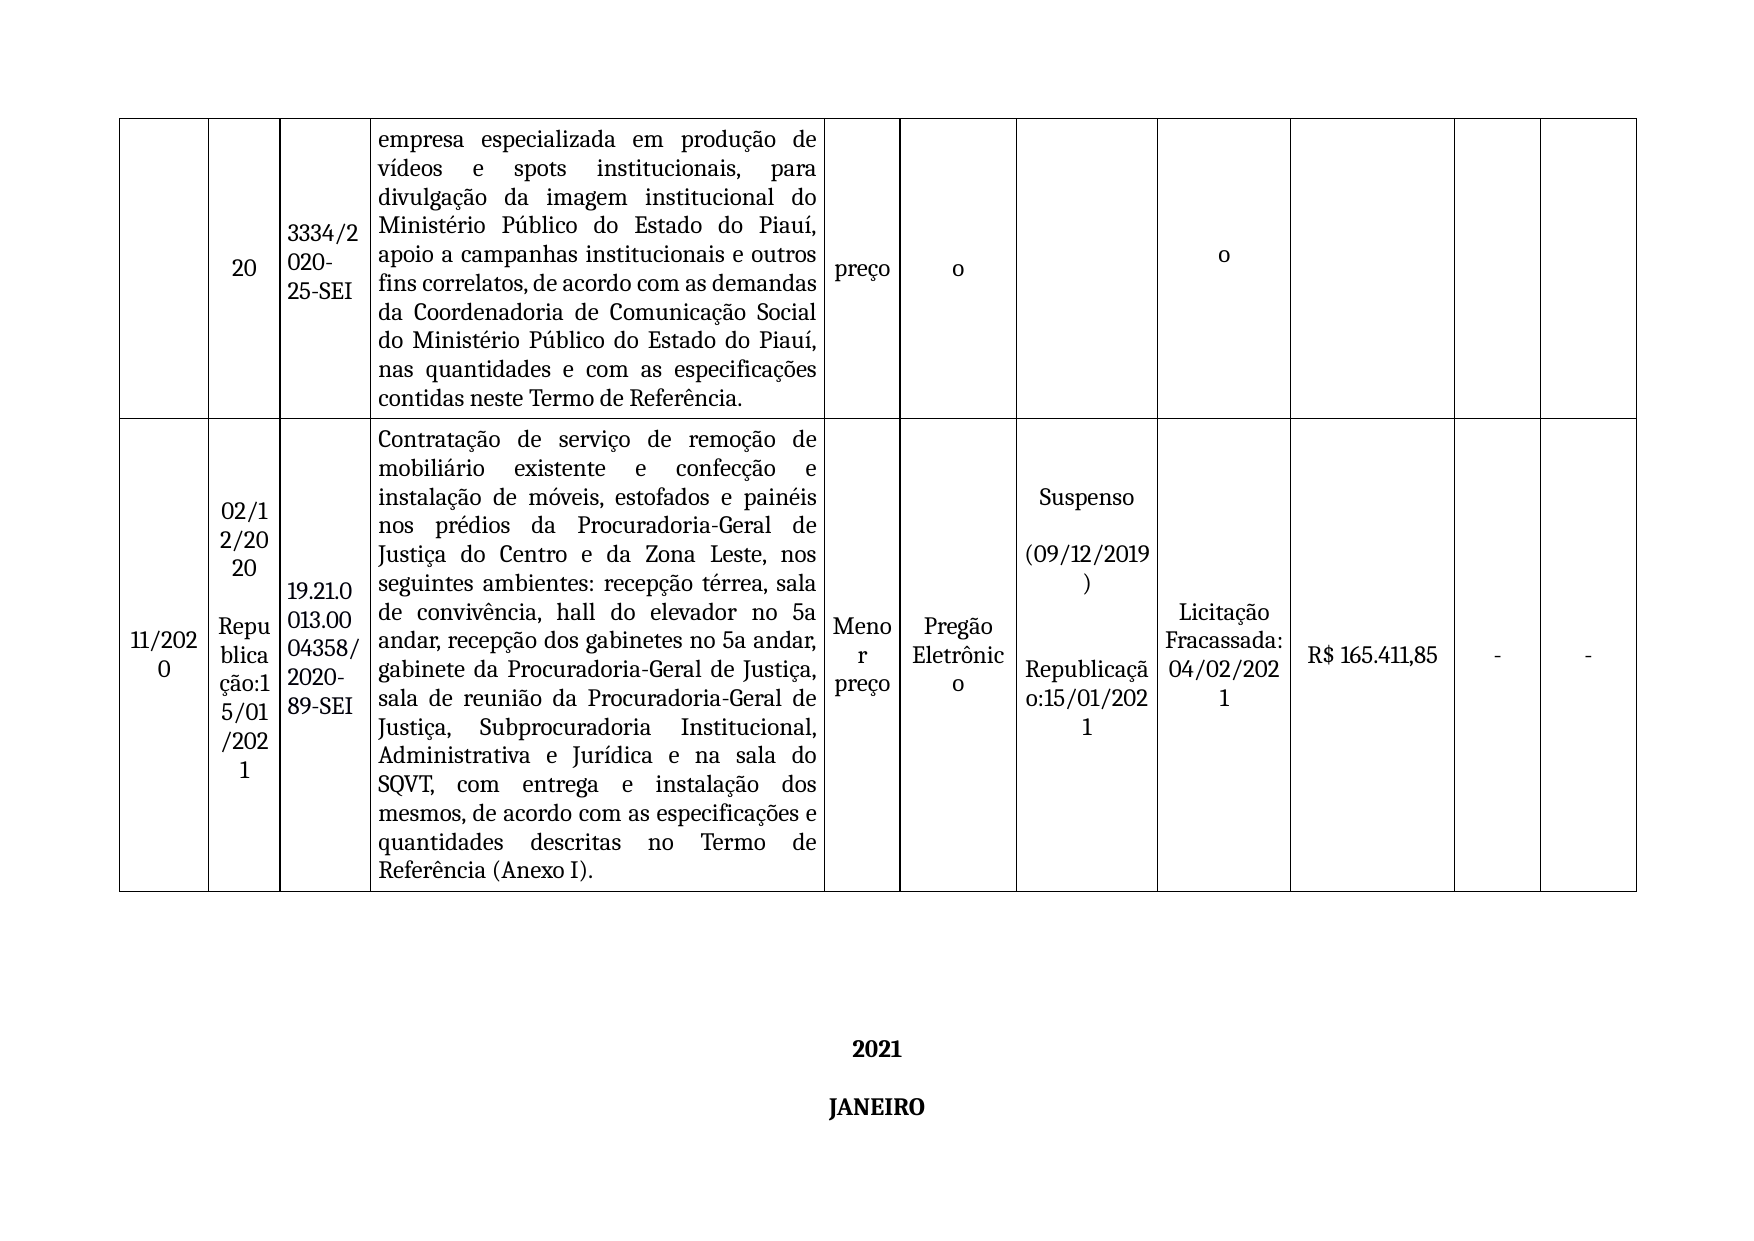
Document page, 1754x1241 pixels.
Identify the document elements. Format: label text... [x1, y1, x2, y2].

table_cell 11/2020 [120, 419, 208, 891]
table_cell Contratação de serviço de remoção de mobiliário existente e confecção e instalação de móveis, estofados e painéis nos prédios da Procuradoria-Geral de Justiça do Centro e da Zona Leste, nos seguintes ambientes: recepção térrea, sala de convivência, hall do elevador no 5a andar, recepção dos gabinetes no 5a andar, gabinete da Procuradoria-Geral de Justiça, sala de reunião da Procuradoria-Geral de Justiça, Subprocuradoria Institucional, Administrativa e Jurídica e na sala do SQVT, com entrega e instalação dos mesmos, de acordo com as especificações e quantidades descritas no Termo de Referência (Anexo I). [371, 419, 824, 891]
table_cell - [1541, 119, 1636, 418]
table_cell - [1455, 119, 1540, 418]
table_cell preço [825, 119, 899, 418]
table_cell [1017, 119, 1157, 418]
table_cell Licitação Fracassada: 04/02/2021 [1158, 419, 1290, 891]
table_cell - [1541, 419, 1636, 891]
table_cell - [1455, 419, 1540, 891]
text 2021 [118, 1035, 1636, 1064]
table_cell o [1158, 119, 1290, 418]
table_cell 02/12/2020 Republicação:15/01/2021 [209, 419, 279, 891]
table_cell Pregão Eletrônico [901, 419, 1016, 891]
table_cell 19.21.0013.0004358/2020-89-SEI [281, 419, 370, 891]
table_cell o [901, 119, 1016, 418]
table_cell [120, 119, 208, 418]
table_cell Suspenso (09/12/2019) Republicação:15/01/2021 [1017, 419, 1157, 891]
text JANEIRO [118, 1093, 1636, 1122]
table_cell Menor preço [825, 419, 899, 891]
table_cell [1291, 119, 1454, 418]
table_cell 20 [209, 119, 279, 418]
table_cell empresa especializada em produção de vídeos e spots institucionais, para divulgação da imagem institucional do Ministério Público do Estado do Piauí, apoio a campanhas institucionais e outros fins correlatos, de acordo com as demandas da Coordenadoria de Comunicação Social do Ministério Público do Estado do Piauí, nas quantidades e com as especificações contidas neste Termo de Referência. [371, 119, 824, 418]
table_cell R$ 165.411,85 [1291, 419, 1454, 891]
table_cell 3334/2020-25-SEI [281, 119, 370, 418]
